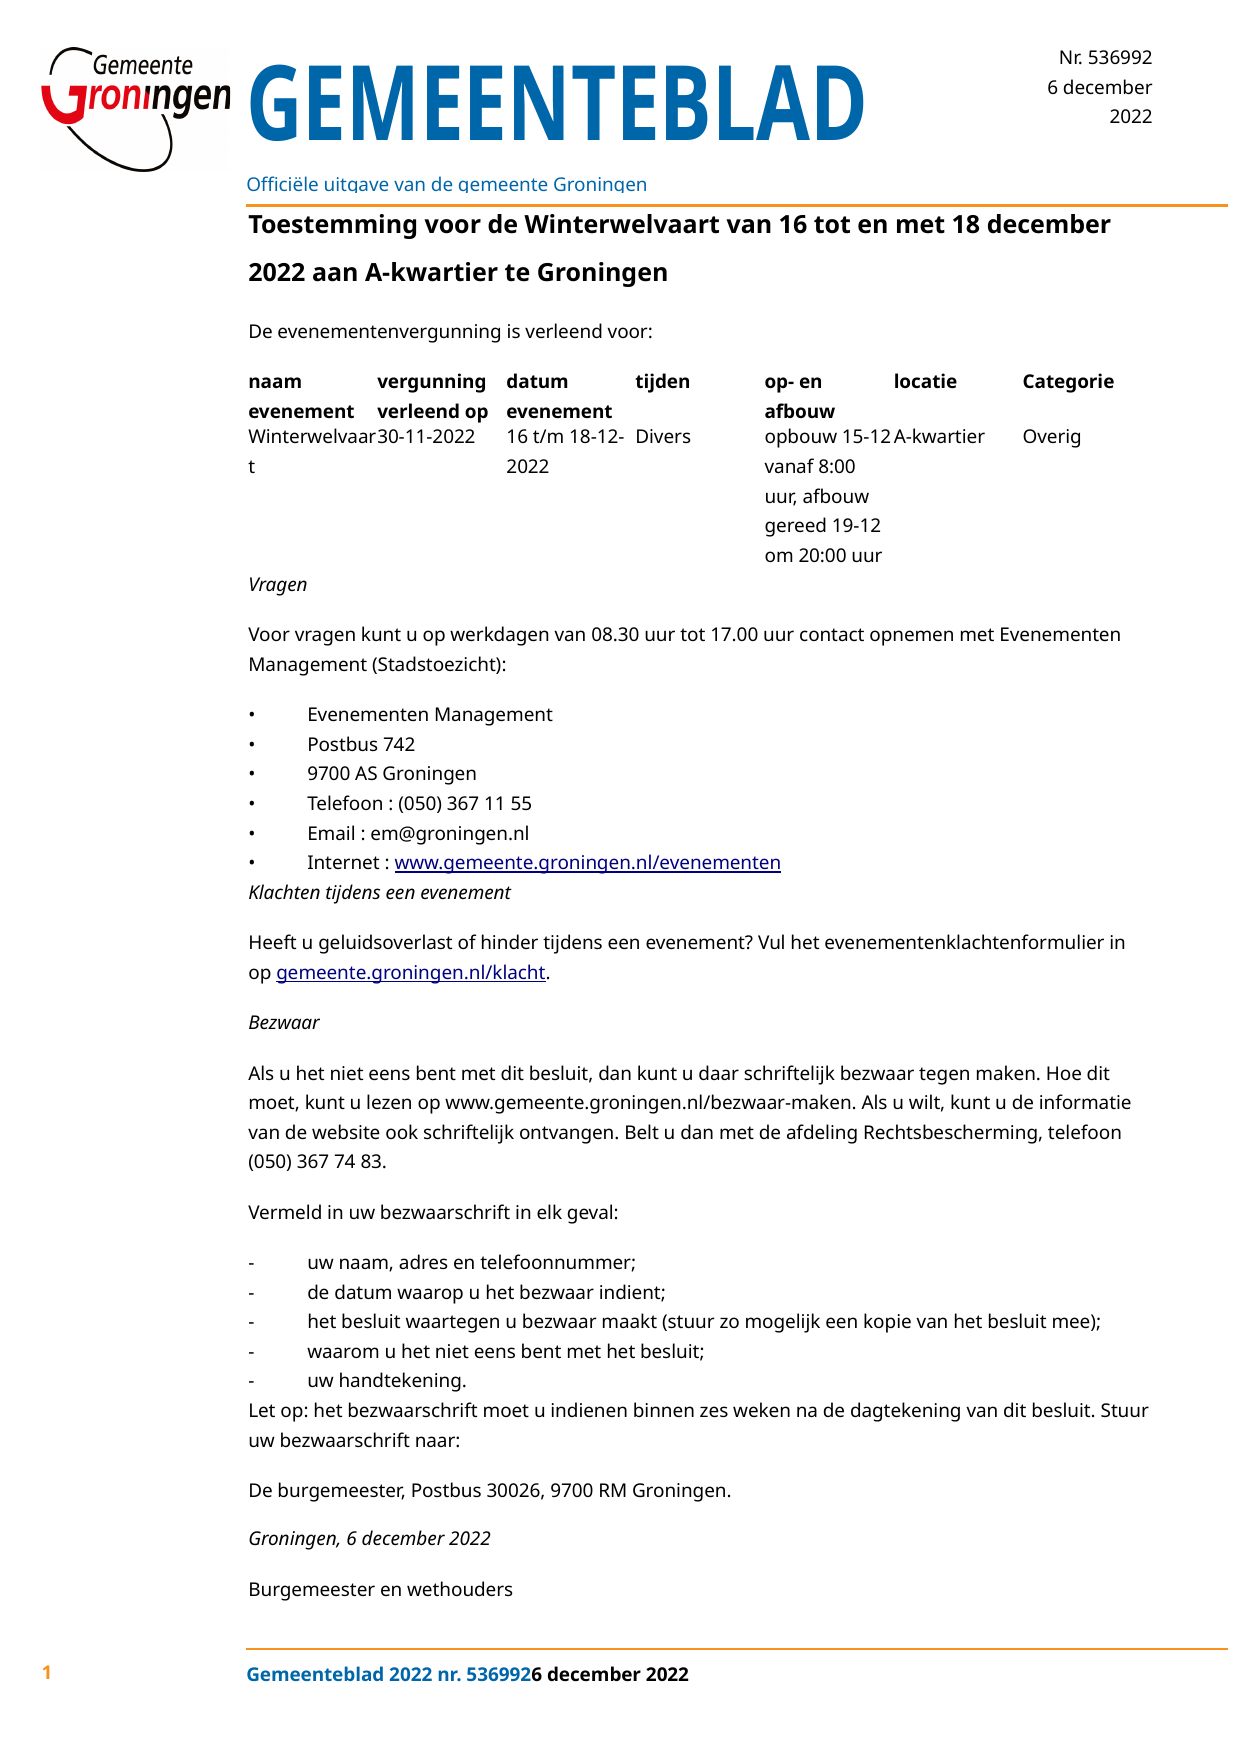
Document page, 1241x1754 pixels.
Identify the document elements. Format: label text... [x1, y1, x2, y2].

text Voor vragen kunt u op werkdagen van 08.30 uur tot 17.00 uur contact opnemen met Evenementen Management (Stadstoezicht): [248, 621, 1152, 677]
text Klachten tijdens een evenement [248, 879, 1152, 905]
table_cell 16 t/m 18-12-2022 [506, 424, 635, 568]
text Bezwaar [248, 1009, 1152, 1035]
text Toestemming voor de Winterwelvaart van 16 tot en met 18 december 2022 aan A-kwartier te Groningen [248, 207, 1152, 288]
text Vermeld in uw bezwaarschrift in elk geval: [248, 1199, 1152, 1225]
text Heeft u geluidsoverlast of hinder tijdens een evenement? Vul het evenementenklachtenformulier in op gemeente.groningen.nl/klacht. [248, 929, 1152, 985]
table_cell A-kwartier [894, 424, 1022, 568]
list Internet : www.gemeente.groningen.nl/evenementen [248, 849, 1152, 875]
table_header vergunning verleend op [377, 369, 506, 424]
text De burgemeester, Postbus 30026, 9700 RM Groningen. [248, 1477, 1152, 1503]
table_cell 30-11-2022 [377, 424, 506, 568]
list het besluit waartegen u bezwaar maakt (stuur zo mogelijk een kopie van het besluit mee); [248, 1308, 1152, 1334]
text Groningen, 6 december 2022 [248, 1525, 1152, 1551]
text Vragen [248, 571, 1152, 597]
list de datum waarop u het bezwaar indient; [248, 1279, 1152, 1305]
text Als u het niet eens bent met dit besluit, dan kunt u daar schriftelijk bezwaar tegen maken. Hoe dit moet, kunt u lezen op www.gemeente.groningen.nl/bezwaar-maken. Als u wilt, kunt u de informatie van de website ook schriftelijk ontvangen. Belt u dan met de afdeling Rechtsbescherming, telefoon (050) 367 74 83. [248, 1060, 1152, 1174]
table_header op- en afbouw [764, 369, 893, 424]
text Let op: het bezwaarschrift moet u indienen binnen zes weken na de dagtekening van dit besluit. Stuur uw bezwaarschrift naar: [248, 1397, 1152, 1453]
table_header naam evenement [248, 369, 377, 424]
table_cell opbouw 15-12 vanaf 8:00 uur, afbouw gereed 19-12 om 20:00 uur [764, 424, 893, 568]
list Email : em@groningen.nl [248, 820, 1152, 846]
table_cell Winterwelvaart [248, 424, 377, 568]
table_cell Overig [1023, 424, 1152, 568]
list Evenementen Management [248, 701, 1152, 727]
list uw naam, adres en telefoonnummer; [248, 1249, 1152, 1275]
list 9700 AS Groningen [248, 761, 1152, 786]
table_header locatie [894, 369, 1022, 424]
list uw handtekening. [248, 1368, 1152, 1393]
text De evenementenvergunning is verleend voor: [248, 318, 1152, 344]
list Postbus 742 [248, 731, 1152, 757]
list Telefoon : (050) 367 11 55 [248, 790, 1152, 816]
picture [41, 47, 231, 172]
list waarom u het niet eens bent met het besluit; [248, 1338, 1152, 1364]
table_cell Divers [635, 424, 764, 568]
table_header Categorie [1023, 369, 1152, 424]
table_header tijden [635, 369, 764, 424]
table_header datum evenement [506, 369, 635, 424]
text Burgemeester en wethouders [248, 1577, 1152, 1602]
